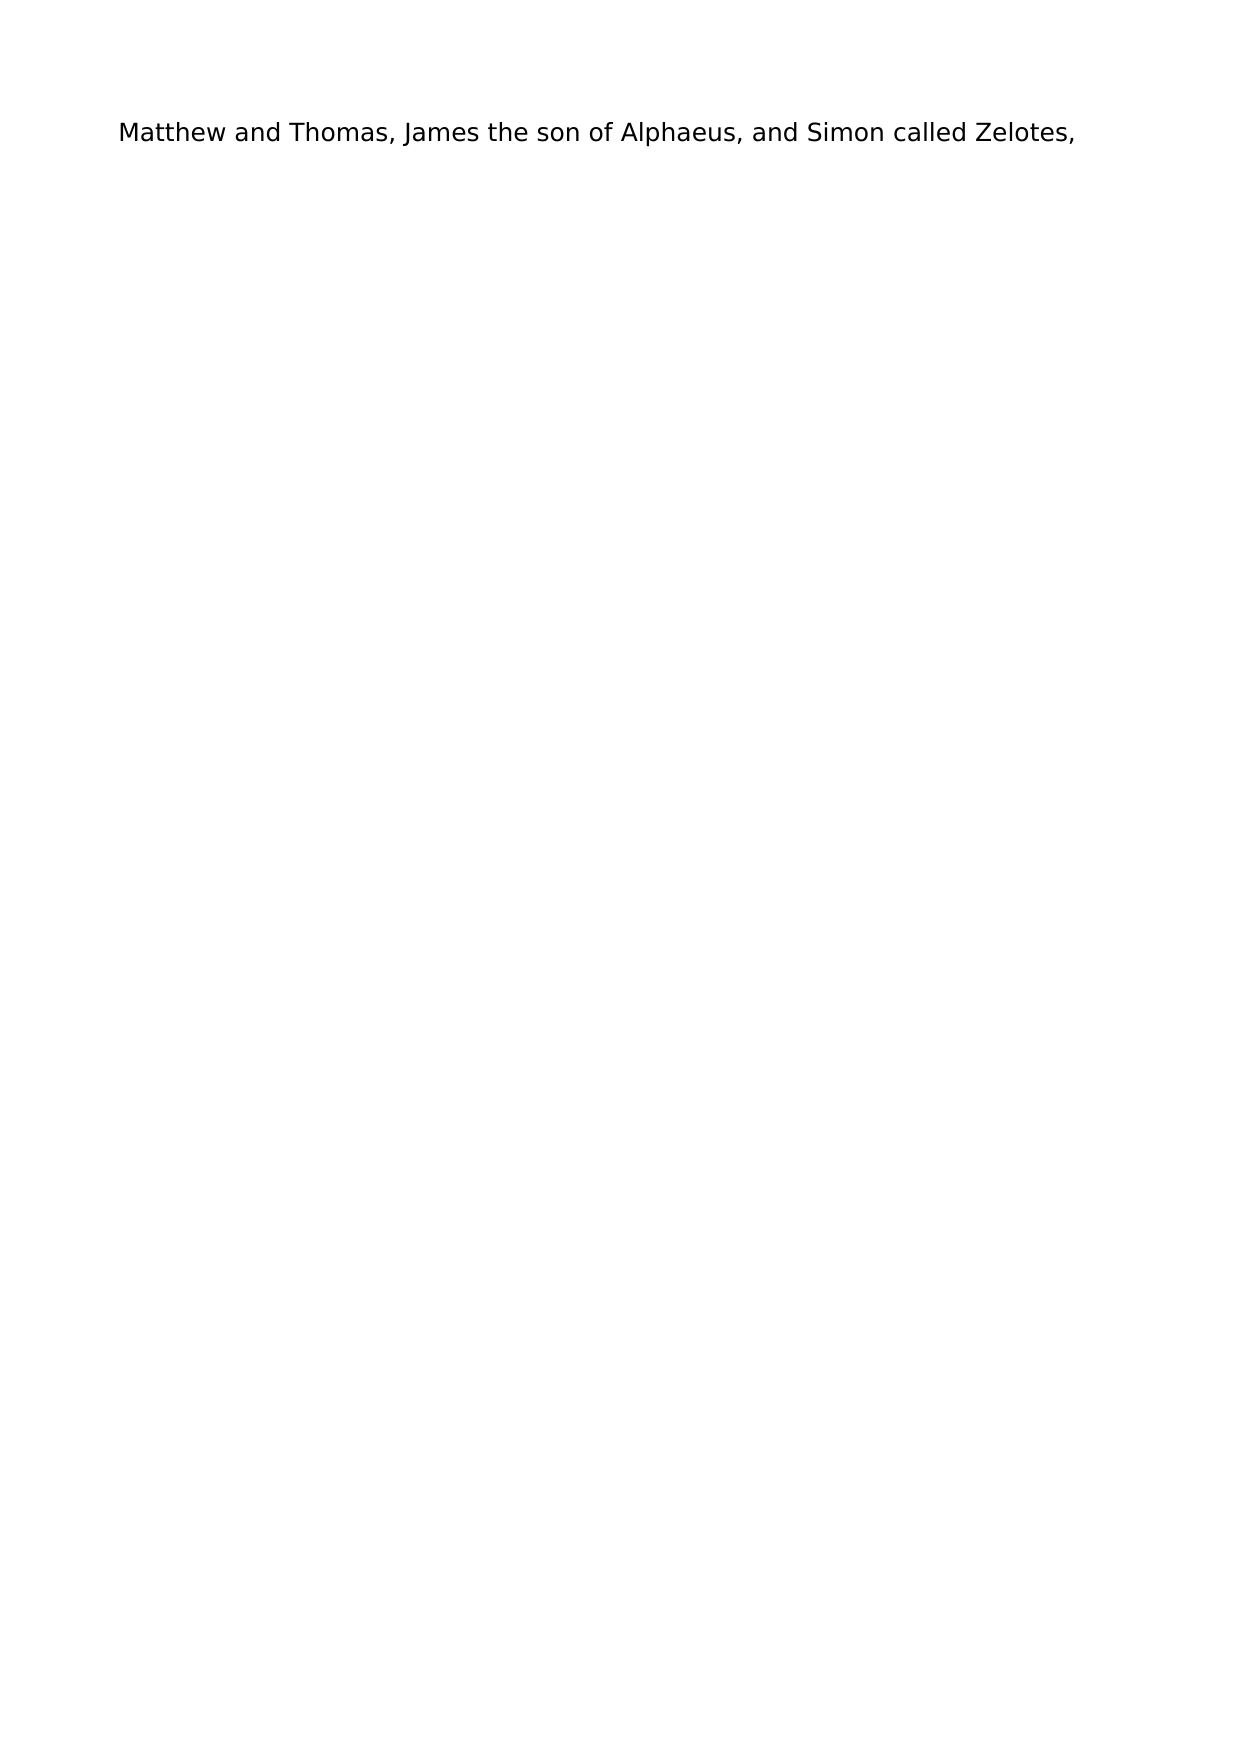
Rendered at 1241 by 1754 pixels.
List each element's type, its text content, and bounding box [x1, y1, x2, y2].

text Matthew and Thomas, James the son of Alphaeus, and Simon called Zelotes, [118, 118, 1122, 147]
